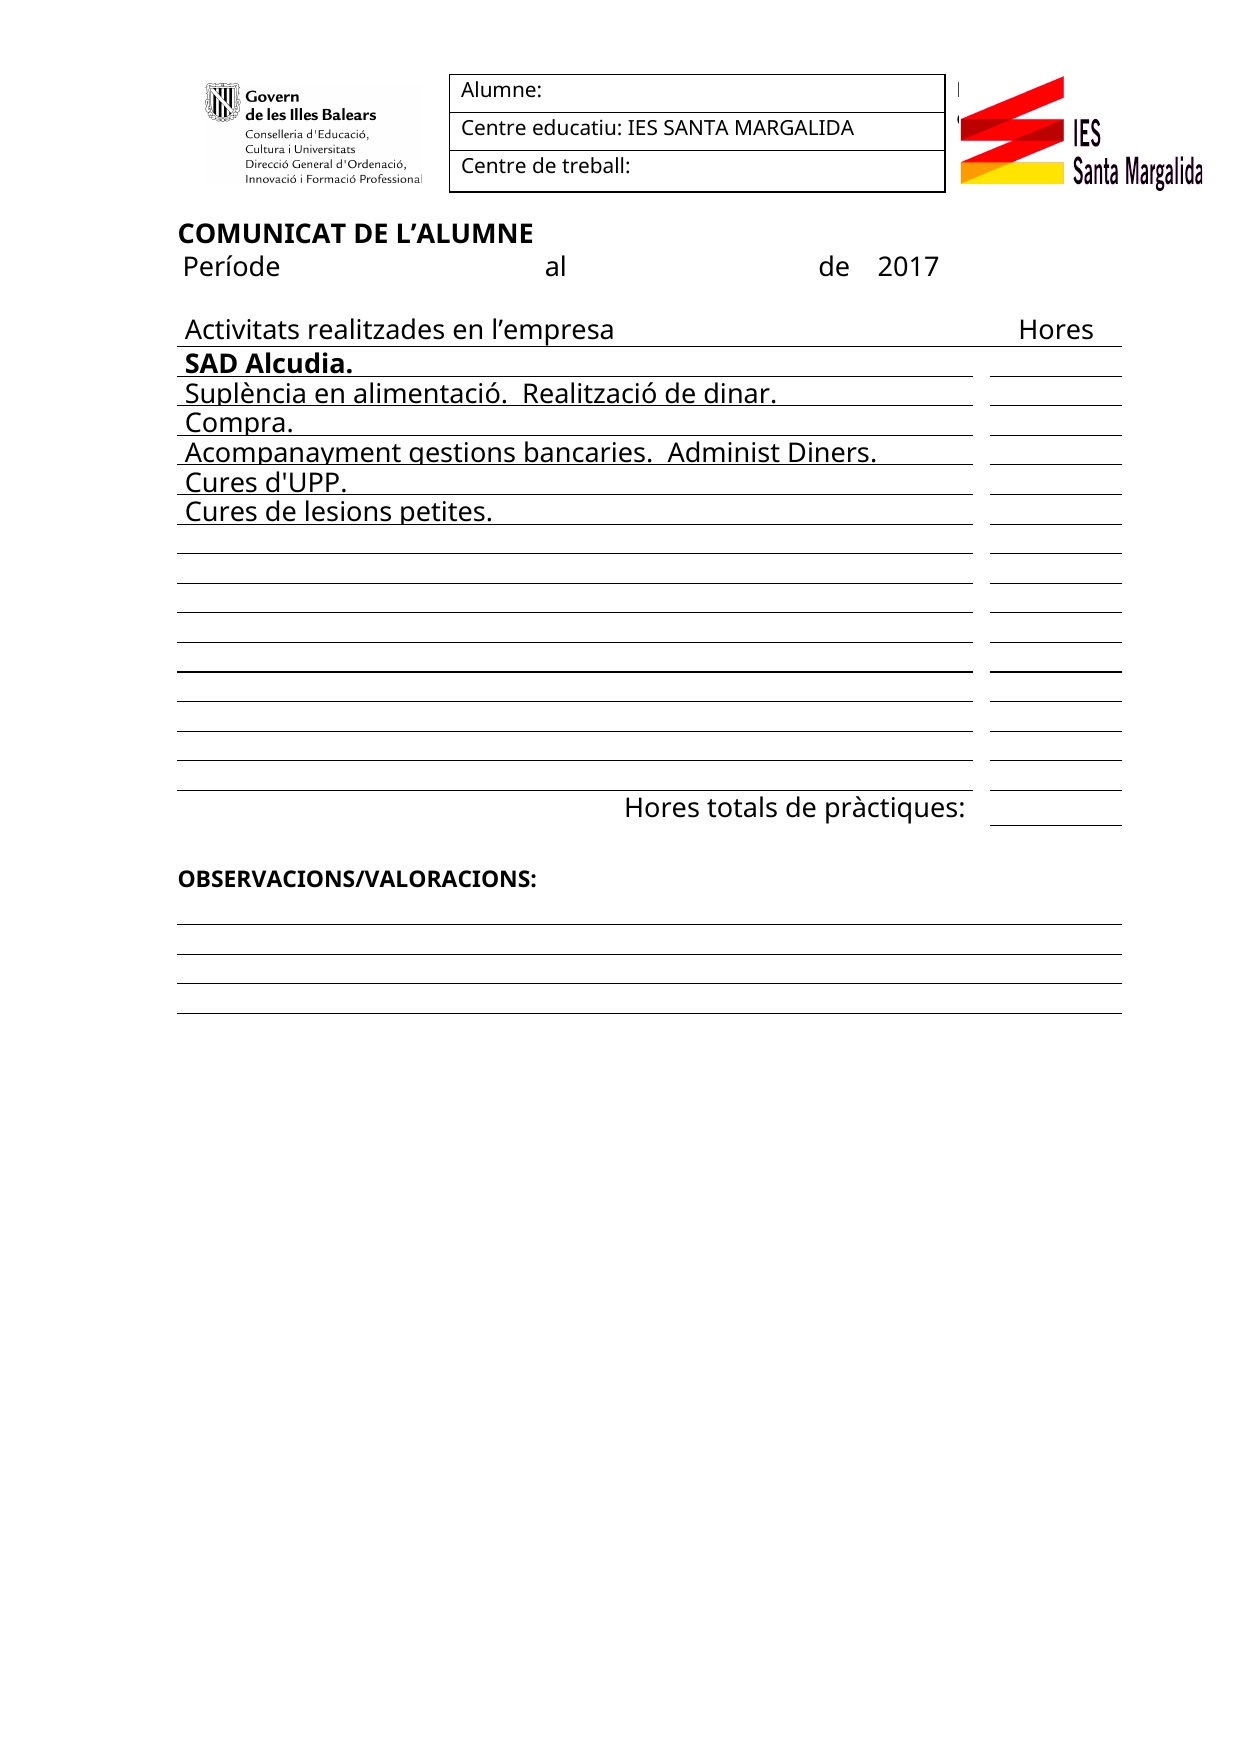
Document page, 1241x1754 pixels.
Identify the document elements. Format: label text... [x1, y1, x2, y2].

table_cell [177, 643, 973, 671]
table_header Període de de del [175, 250, 318, 279]
table_cell [990, 761, 1122, 790]
table_cell [990, 643, 1122, 671]
table_cell Hores totals de pràctiques: [177, 791, 973, 825]
table_cell [990, 495, 1122, 523]
table_cell SAD Alcudia. [177, 347, 973, 376]
table_cell [973, 376, 990, 405]
table_cell [990, 347, 1122, 376]
table_cell [177, 613, 973, 642]
table_cell [990, 525, 1122, 553]
table_cell [973, 464, 990, 494]
table_cell [177, 584, 973, 612]
table_cell [990, 702, 1122, 731]
table_cell [177, 925, 1122, 953]
table_cell [973, 553, 990, 583]
table_cell [990, 406, 1122, 435]
table_cell [973, 435, 990, 464]
table_cell [973, 671, 990, 701]
picture [960, 76, 1203, 191]
table_cell [990, 673, 1122, 701]
table_cell [973, 524, 990, 553]
table_cell [973, 701, 990, 731]
table_header [319, 250, 537, 279]
table_cell [990, 554, 1122, 583]
table_cell [177, 554, 973, 583]
table_cell [973, 405, 990, 435]
table_cell [973, 612, 990, 642]
table_cell [177, 702, 973, 731]
table_header [575, 250, 811, 279]
subtitle OBSERVACIONS/VALORACIONS: [177, 863, 1122, 894]
picture [205, 83, 422, 183]
table_cell [177, 732, 973, 760]
table_cell [973, 731, 990, 760]
table_cell [990, 732, 1122, 760]
table_header al [537, 250, 575, 279]
table_cell [990, 584, 1122, 612]
table_cell [973, 790, 990, 825]
table_cell [177, 673, 973, 701]
table_cell [177, 525, 973, 553]
table_header Activitats realitzades en l’empresa [177, 313, 973, 346]
table_cell Cures d'UPP. C [177, 465, 973, 494]
table_cell Acompanayment gestions bancaries. Administ Diners. [177, 436, 973, 464]
table_cell Cures de lesions petites. [177, 495, 973, 523]
table_cell [177, 984, 1122, 1013]
table_cell [990, 465, 1122, 494]
table_header [177, 894, 1122, 924]
table_cell Compra. [177, 406, 973, 435]
table_cell [990, 377, 1122, 405]
table_cell [973, 760, 990, 790]
table_cell [177, 761, 973, 790]
table_header de [811, 250, 870, 279]
table_header [973, 313, 990, 346]
table_cell [990, 436, 1122, 464]
table_cell [973, 642, 990, 671]
table_header Hores [990, 313, 1122, 346]
table_cell [973, 494, 990, 523]
table_cell [973, 347, 990, 376]
table_cell [973, 583, 990, 612]
text COMUNICAT DE L’ALUMNE [177, 216, 1122, 250]
table_cell [177, 955, 1122, 983]
table_cell Suplència en alimentació. Realització de dinar. [177, 377, 973, 405]
table_cell [990, 791, 1122, 825]
table_header 2017 [870, 250, 975, 279]
table_cell [990, 613, 1122, 642]
